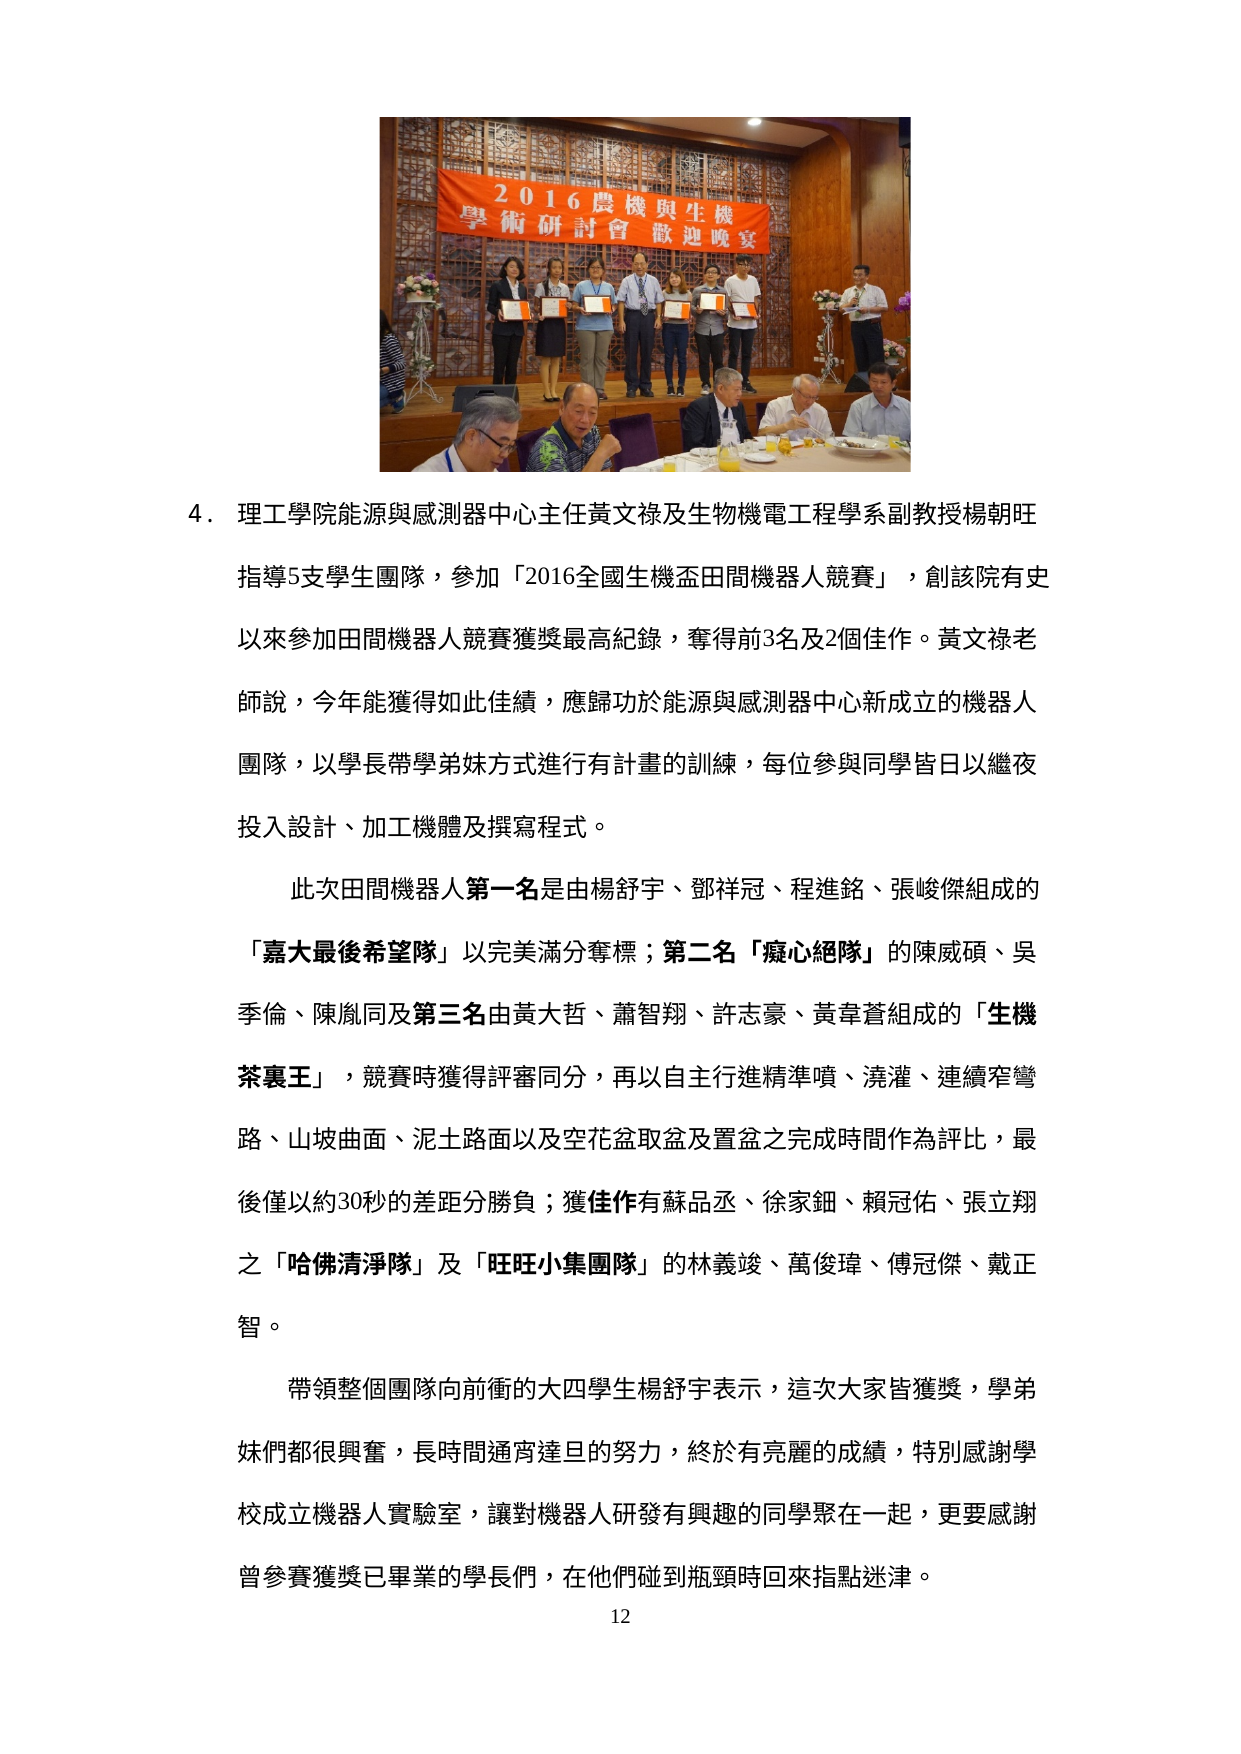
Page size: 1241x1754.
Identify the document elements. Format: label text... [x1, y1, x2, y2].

list 理工學院能源與感測器中心主任黃文祿及生物機電工程學系副教授楊朝旺指導5支學生團隊，參加「2016全國生機盃田間機器人競賽」，創該院有史以來參加田間機器人競賽獲獎最高紀錄，奪得前3名及2個佳作。黃文祿老師說，今年能獲得如此佳績，應歸功於能源與感測器中心新成立的機器人團隊，以學長帶學弟妹方式進行有計畫的訓練，每位參與同學皆日以繼夜投入設計、加工機體及撰寫程式。 [187, 471, 1053, 846]
text 此次田間機器人第一名是由楊舒宇、鄧祥冠、程進銘、張峻傑組成的「嘉大最後希望隊」以完美滿分奪標；第二名「癡心絕隊」的陳威碩、吳季倫、陳胤同及第三名由黃大哲、蕭智翔、許志豪、黃韋蒼組成的「生機茶裏王」，競賽時獲得評審同分，再以自主行進精準噴、澆灌、連續窄彎路、山坡曲面、泥土路面以及空花盆取盆及置盆之完成時間作為評比，最後僅以約30秒的差距分勝負；獲佳作有蘇品丞、徐家鈿、賴冠佑、張立翔之「哈佛清淨隊」及「旺旺小集團隊」的林義竣、萬俊瑋、傅冠傑、戴正智。 帶領整個團隊向前衝的大四學生楊舒宇表示，這次大家皆獲獎，學弟妹們都很興奮，長時間通宵達旦的努力，終於有亮麗的成績，特別感謝學校成立機器人實驗室，讓對機器人研發有興趣的同學聚在一起，更要感謝曾參賽獲獎已畢業的學長們，在他們碰到瓶頸時回來指點迷津。 黃文祿老師指出，機器人必須要「過五關」，首先要分別對三個盆栽精準澆灌、接著通過連續窄彎路、山坡曲面及泥土路面，拿取一個空花盆，最後準確的放置到特定位置上，才算完成全部的賽程，而這些關卡的設計都是模擬農田環境，尤其窄彎路、曲面和粗糙泥土面就是田間實況，若沒設計好程式或硬體，機器人就可能翻覆或路徑偏斜，精準澆灌、取盆移盆，都是機器人將來可以替代農民勞務之處。 [237, 846, 1053, 1596]
